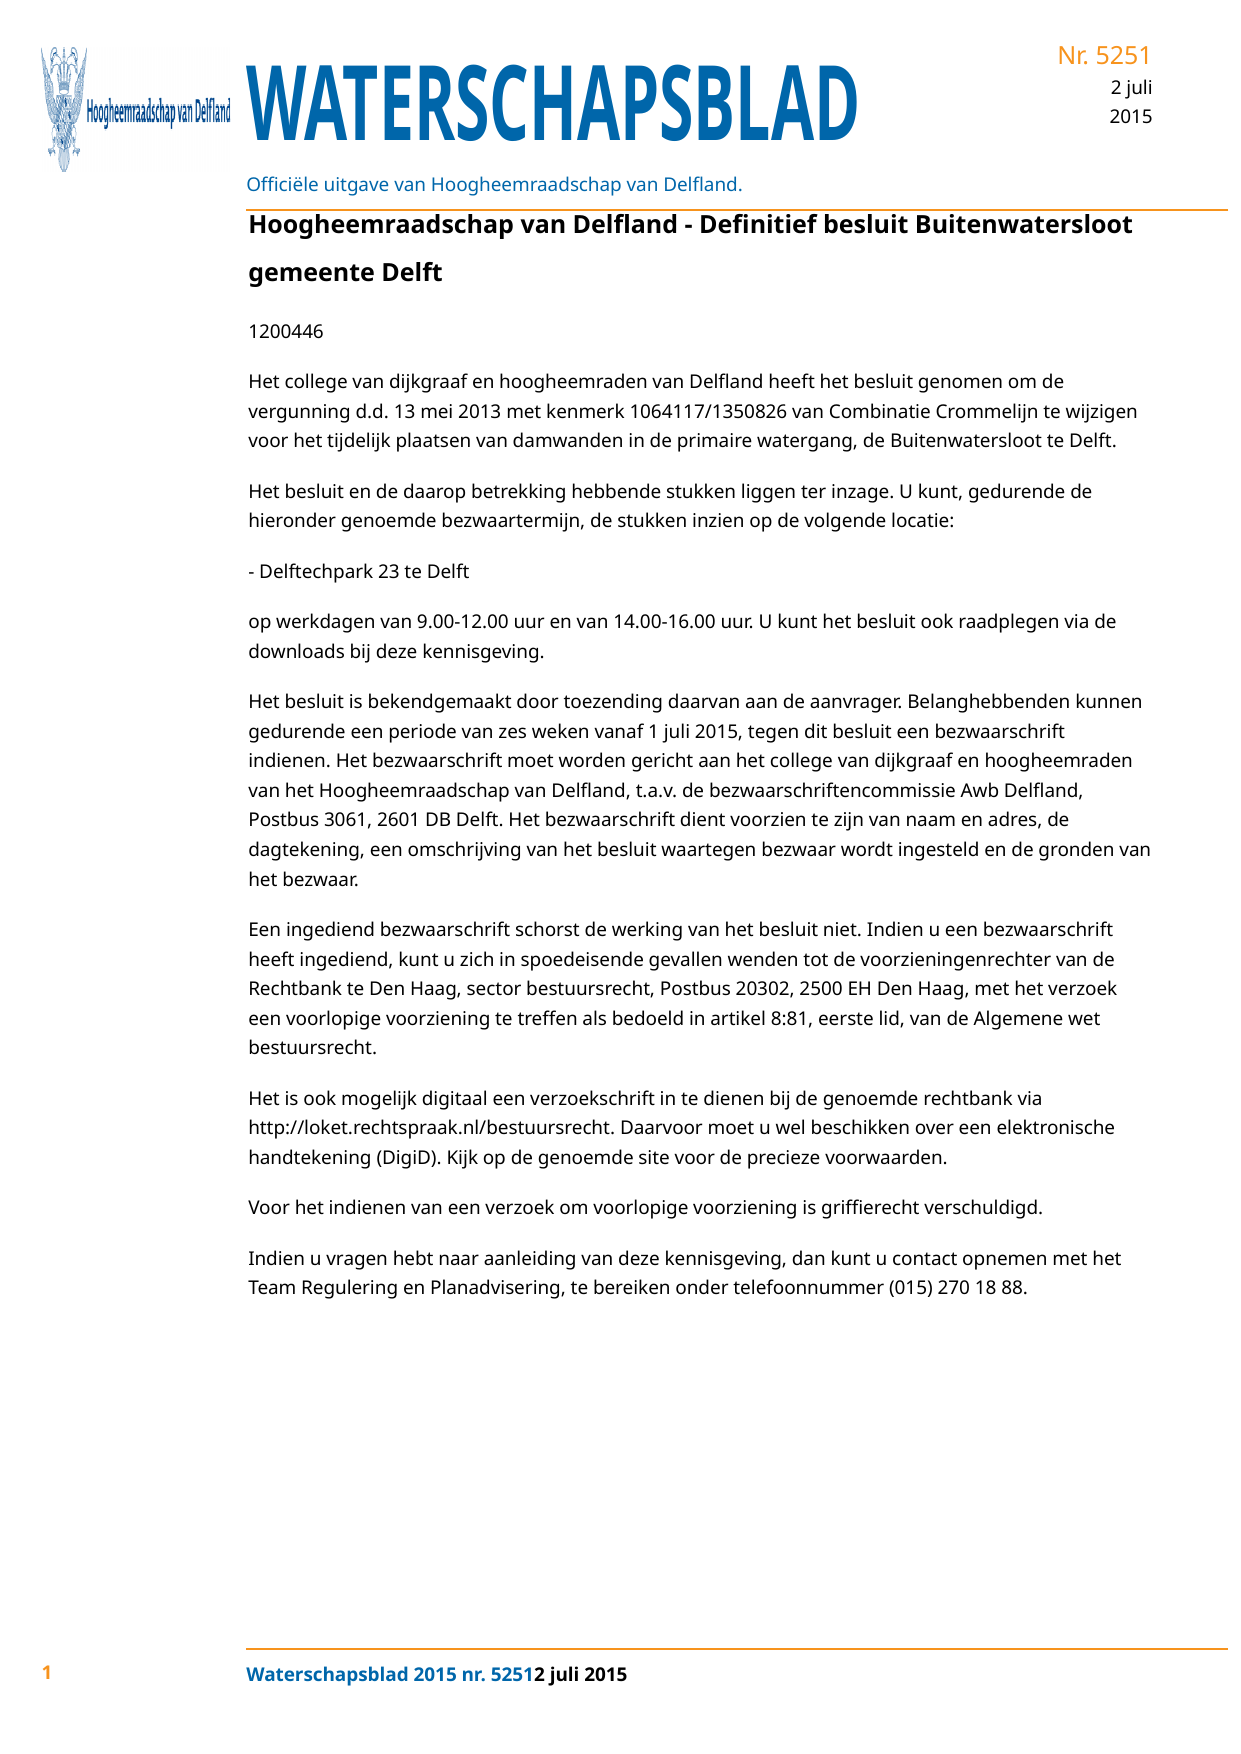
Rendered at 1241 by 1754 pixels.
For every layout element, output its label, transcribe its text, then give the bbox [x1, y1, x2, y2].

text 1200446 [248, 318, 1152, 344]
text Voor het indienen van een verzoek om voorlopige voorziening is griffierecht verschuldigd. [248, 1194, 1152, 1220]
text Het college van dijkgraaf en hoogheemraden van Delfland heeft het besluit genomen om de vergunning d.d. 13 mei 2013 met kenmerk 1064117/1350826 van Combinatie Crommelijn te wijzigen voor het tijdelijk plaatsen van damwanden in de primaire watergang, de Buitenwatersloot te Delft. [248, 368, 1152, 453]
text Het besluit en de daarop betrekking hebbende stukken liggen ter inzage. U kunt, gedurende de hieronder genoemde bezwaartermijn, de stukken inzien op de volgende locatie: [248, 478, 1152, 533]
text Een ingediend bezwaarschrift schorst de werking van het besluit niet. Indien u een bezwaarschrift heeft ingediend, kunt u zich in spoedeisende gevallen wenden tot de voorzieningenrechter van de Rechtbank te Den Haag, sector bestuursrecht, Postbus 20302, 2500 EH Den Haag, met het verzoek een voorlopige voorziening te treffen als bedoeld in artikel 8:81, eerste lid, van de Algemene wet bestuursrecht. [248, 916, 1152, 1060]
picture [41, 47, 231, 172]
text op werkdagen van 9.00-12.00 uur en van 14.00-16.00 uur. U kunt het besluit ook raadplegen via de downloads bij deze kennisgeving. [248, 608, 1152, 664]
text Het besluit is bekendgemaakt door toezending daarvan aan de aanvrager. Belanghebbenden kunnen gedurende een periode van zes weken vanaf 1 juli 2015, tegen dit besluit een bezwaarschrift indienen. Het bezwaarschrift moet worden gericht aan het college van dijkgraaf en hoogheemraden van het Hoogheemraadschap van Delfland, t.a.v. de bezwaarschriftencommissie Awb Delfland, Postbus 3061, 2601 DB Delft. Het bezwaarschrift dient voorzien te zijn van naam en adres, de dagtekening, een omschrijving van het besluit waartegen bezwaar wordt ingesteld en de gronden van het bezwaar. [248, 688, 1152, 892]
text Indien u vragen hebt naar aanleiding van deze kennisgeving, dan kunt u contact opnemen met het Team Regulering en Planadvisering, te bereiken onder telefoonnummer (015) 270 18 88. [248, 1245, 1152, 1300]
text - Delftechpark 23 te Delft [248, 558, 1152, 584]
text Hoogheemraadschap van Delfland - Definitief besluit Buitenwatersloot gemeente Delft [248, 211, 1152, 288]
text Het is ook mogelijk digitaal een verzoekschrift in te dienen bij de genoemde rechtbank via http://loket.rechtspraak.nl/bestuursrecht. Daarvoor moet u wel beschikken over een elektronische handtekening (DigiD). Kijk op de genoemde site voor de precieze voorwaarden. [248, 1085, 1152, 1170]
